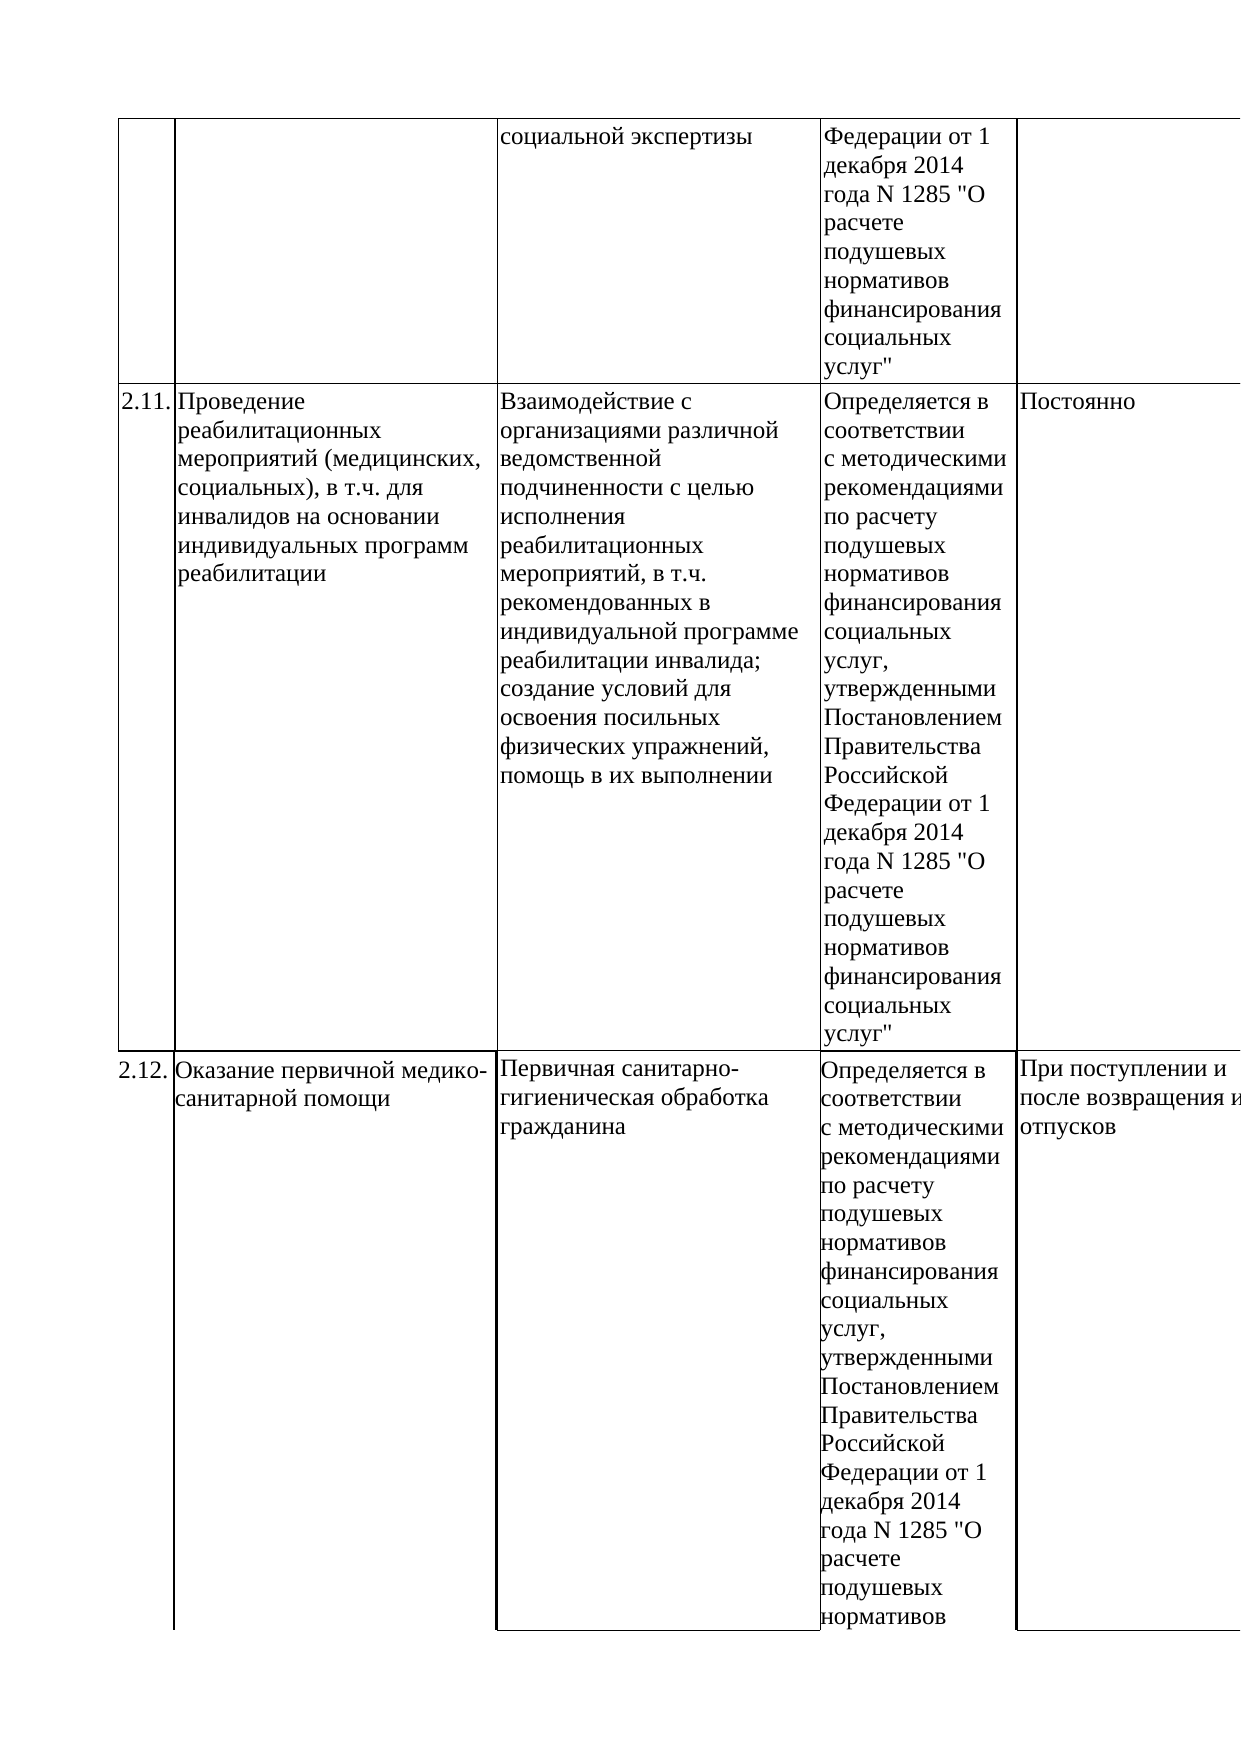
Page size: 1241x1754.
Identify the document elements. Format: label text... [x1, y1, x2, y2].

table_cell Оказание первичной медико-санитарной помощи [175, 1052, 495, 1630]
table_cell социальной экспертизы [498, 119, 820, 383]
table_cell 2.12. [118, 1052, 173, 1630]
table_cell Федерации от 1 декабря 2014 года N 1285 "О расчете подушевых нормативов финансирования социальных услуг" [821, 119, 1016, 383]
table_cell [119, 119, 174, 383]
table_cell При поступлении и после возвращения из отпусков [1018, 1051, 1240, 1630]
table_cell [176, 119, 497, 383]
table_cell Первичная санитарно-гигиеническая обработка гражданина [498, 1051, 820, 1630]
table_cell 2.11. [119, 384, 174, 1050]
table_cell Определяется в соответствии с методическими рекомендациями по расчету подушевых нормативов финансирования социальных услуг, утвержденными Постановлением Правительства Российской Федерации от 1 декабря 2014 года N 1285 "О расчете подушевых нормативов финансирования социальных услуг" [821, 384, 1016, 1050]
table_cell [1018, 119, 1240, 383]
table_cell Определяется в соответствии с методическими рекомендациями по расчету подушевых нормативов финансирования социальных услуг, утвержденными Постановлением Правительства Российской Федерации от 1 декабря 2014 года N 1285 "О расчете подушевых нормативов [821, 1052, 1015, 1630]
table_cell Проведение реабилитационных мероприятий (медицинских, социальных), в т.ч. для инвалидов на основании индивидуальных программ реабилитации [176, 384, 497, 1050]
table_cell Постоянно [1018, 384, 1240, 1050]
table_cell Взаимодействие с организациями различной ведомственной подчиненности с целью исполнения реабилитационных мероприятий, в т.ч. рекомендованных в индивидуальной программе реабилитации инвалида; создание условий для освоения посильных физических упражнений, помощь в их выполнении [498, 384, 820, 1050]
